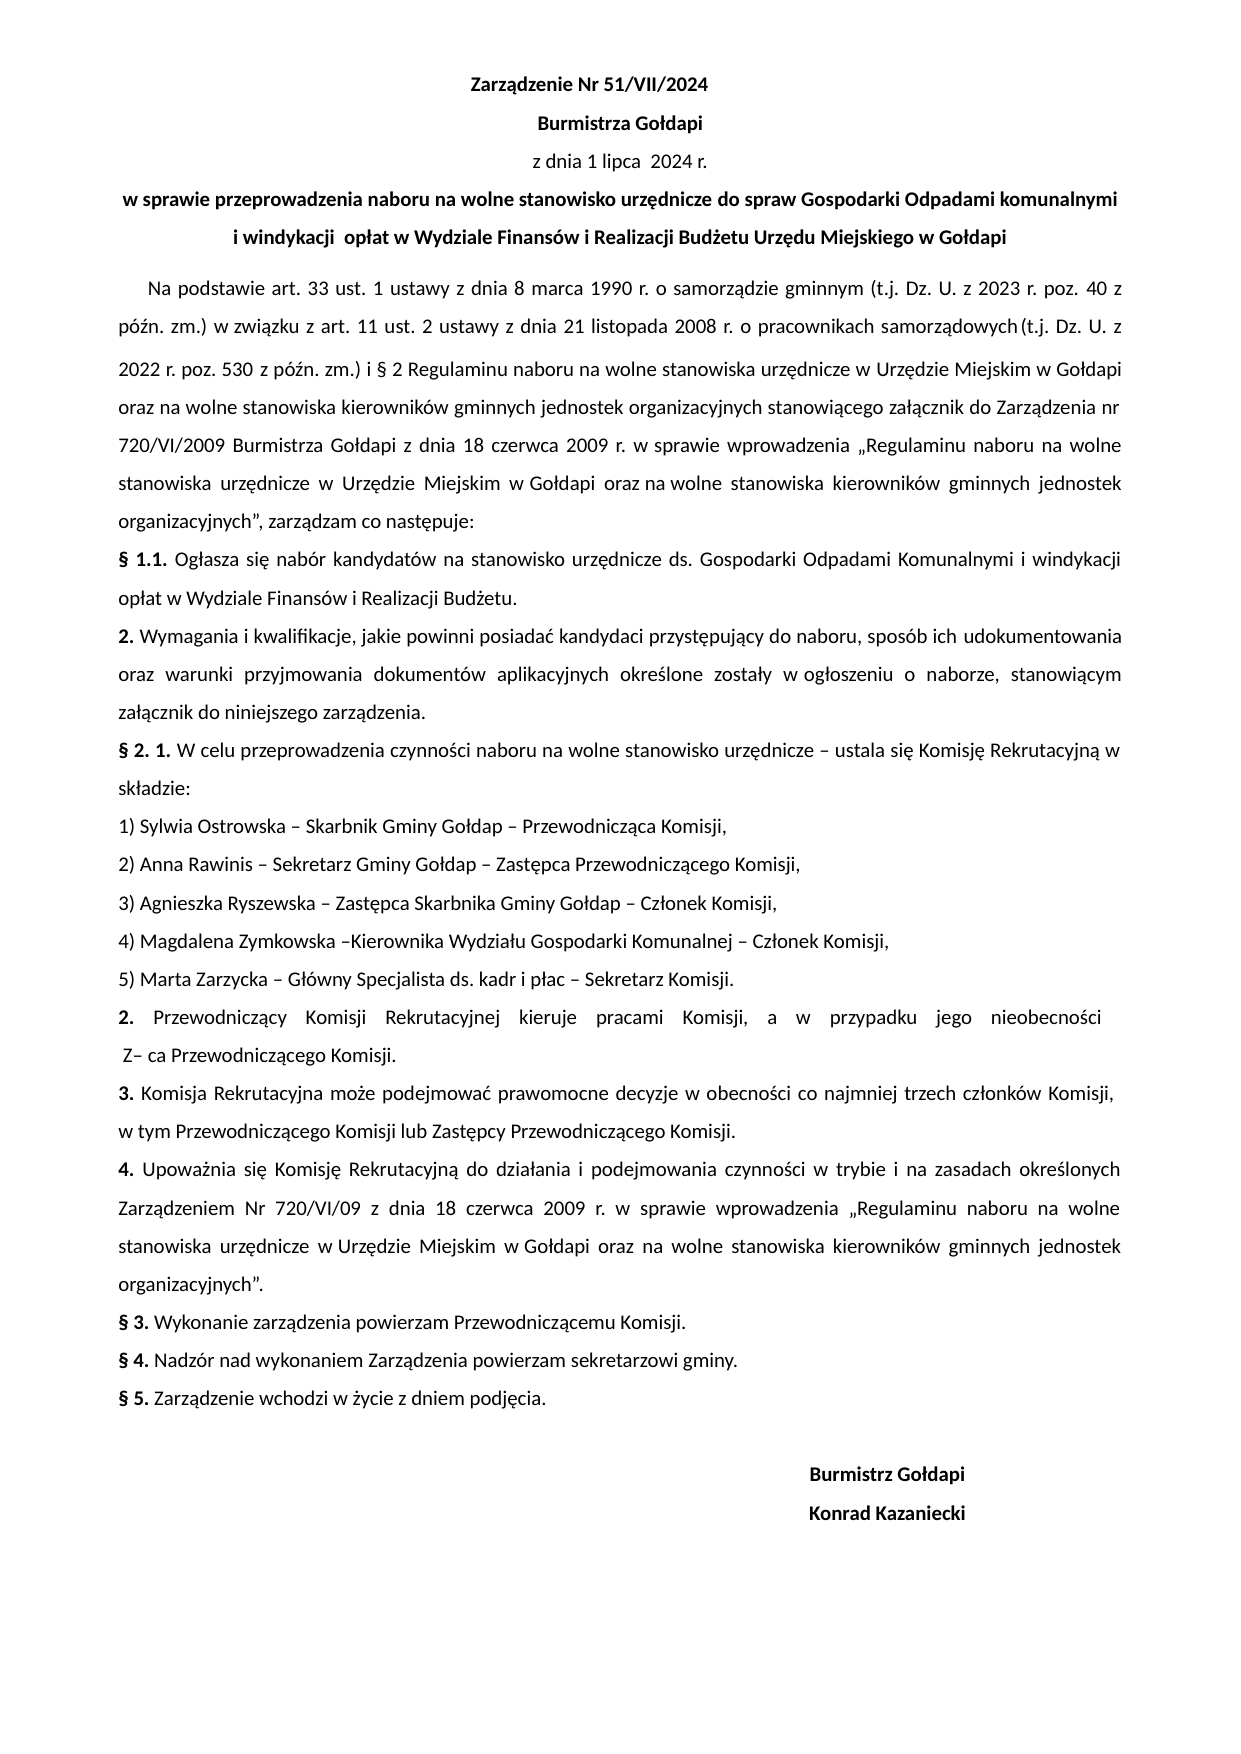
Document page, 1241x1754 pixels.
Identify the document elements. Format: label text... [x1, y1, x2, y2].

text 5) Marta Zarzycka – Główny Specjalista ds. kadr i płac – Sekretarz Komisji. [118, 966, 1122, 991]
text 2. Wymagania i kwalifikacje, jakie powinni posiadać kandydaci przystępujący do naboru, sposób ich udokumentowania oraz warunki przyjmowania dokumentów aplikacyjnych określone zostały w ogłoszeniu o naborze, stanowiącym załącznik do niniejszego zarządzenia. [118, 623, 1122, 724]
text Burmistrza Gołdapi [118, 110, 1122, 135]
text § 4. Nadzór nad wykonaniem Zarządzenia powierzam sekretarzowi gminy. [118, 1347, 1122, 1373]
text 3) Agnieszka Ryszewska – Zastępca Skarbnika Gminy Gołdap – Członek Komisji, [118, 890, 1122, 915]
text 3. Komisja Rekrutacyjna może podejmować prawomocne decyzje w obecności co najmniej trzech członków Komisji, w tym Przewodniczącego Komisji lub Zastępcy Przewodniczącego Komisji. [118, 1080, 1122, 1144]
text § 2. 1. W celu przeprowadzenia czynności naboru na wolne stanowisko urzędnicze – ustala się Komisję Rekrutacyjną w składzie: [118, 737, 1122, 801]
text w sprawie przeprowadzenia naboru na wolne stanowisko urzędnicze do spraw Gospodarki Odpadami komunalnymi i windykacji opłat w Wydziale Finansów i Realizacji Budżetu Urzędu Miejskiego w Gołdapi [118, 186, 1122, 249]
text 1) Sylwia Ostrowska – Skarbnik Gminy Gołdap – Przewodnicząca Komisji, [118, 813, 1122, 839]
text 4) Magdalena Zymkowska –Kierownika Wydziału Gospodarki Komunalnej – Członek Komisji, [118, 928, 1122, 953]
text Konrad Kazaniecki [118, 1500, 1122, 1525]
text § 5. Zarządzenie wchodzi w życie z dniem podjęcia. [118, 1385, 1122, 1411]
text Burmistrz Gołdapi [118, 1462, 1122, 1487]
text Zarządzenie Nr 51/VII/2024 [118, 72, 1122, 97]
text § 3. Wykonanie zarządzenia powierzam Przewodniczącemu Komisji. [118, 1309, 1122, 1334]
text Na podstawie art. 33 ust. 1 ustawy z dnia 8 marca 1990 r. o samorządzie gminnym (t.j. Dz. U. z 2023 r. poz. 40 z późn. zm.) w związku z art. 11 ust. 2 ustawy z dnia 21 listopada 2008 r. o pracownikach samorządowych(t.j. Dz. U. z 2022 r. poz. 530 z późn. zm.) i § 2 Regulaminu naboru na wolne stanowiska urzędnicze w Urzędzie Miejskim w Gołdapi oraz na wolne stanowiska kierowników gminnych jednostek organizacyjnych stanowiącego załącznik do Zarządzenia nr 720/VI/2009 Burmistrza Gołdapi z dnia 18 czerwca 2009 r. w sprawie wprowadzenia „Regulaminu naboru na wolne stanowiska urzędnicze w Urzędzie Miejskim w Gołdapi oraz na wolne stanowiska kierowników gminnych jednostek organizacyjnych”, zarządzam co następuje: [118, 275, 1122, 534]
text z dnia 1 lipca 2024 r. [118, 148, 1122, 173]
text § 1.1. Ogłasza się nabór kandydatów na stanowisko urzędnicze ds. Gospodarki Odpadami Komunalnymi i windykacji opłat w Wydziale Finansów i Realizacji Budżetu. [118, 547, 1122, 610]
text 2) Anna Rawinis – Sekretarz Gminy Gołdap – Zastępca Przewodniczącego Komisji, [118, 852, 1122, 877]
text 2. Przewodniczący Komisji Rekrutacyjnej kieruje pracami Komisji, a w przypadku jego nieobecności Z– ca Przewodniczącego Komisji. [118, 1004, 1122, 1068]
text 4. Upoważnia się Komisję Rekrutacyjną do działania i podejmowania czynności w trybie i na zasadach określonych Zarządzeniem Nr 720/VI/09 z dnia 18 czerwca 2009 r. w sprawie wprowadzenia „Regulaminu naboru na wolne stanowiska urzędnicze w Urzędzie Miejskim w Gołdapi oraz na wolne stanowiska kierowników gminnych jednostek organizacyjnych”. [118, 1157, 1122, 1296]
